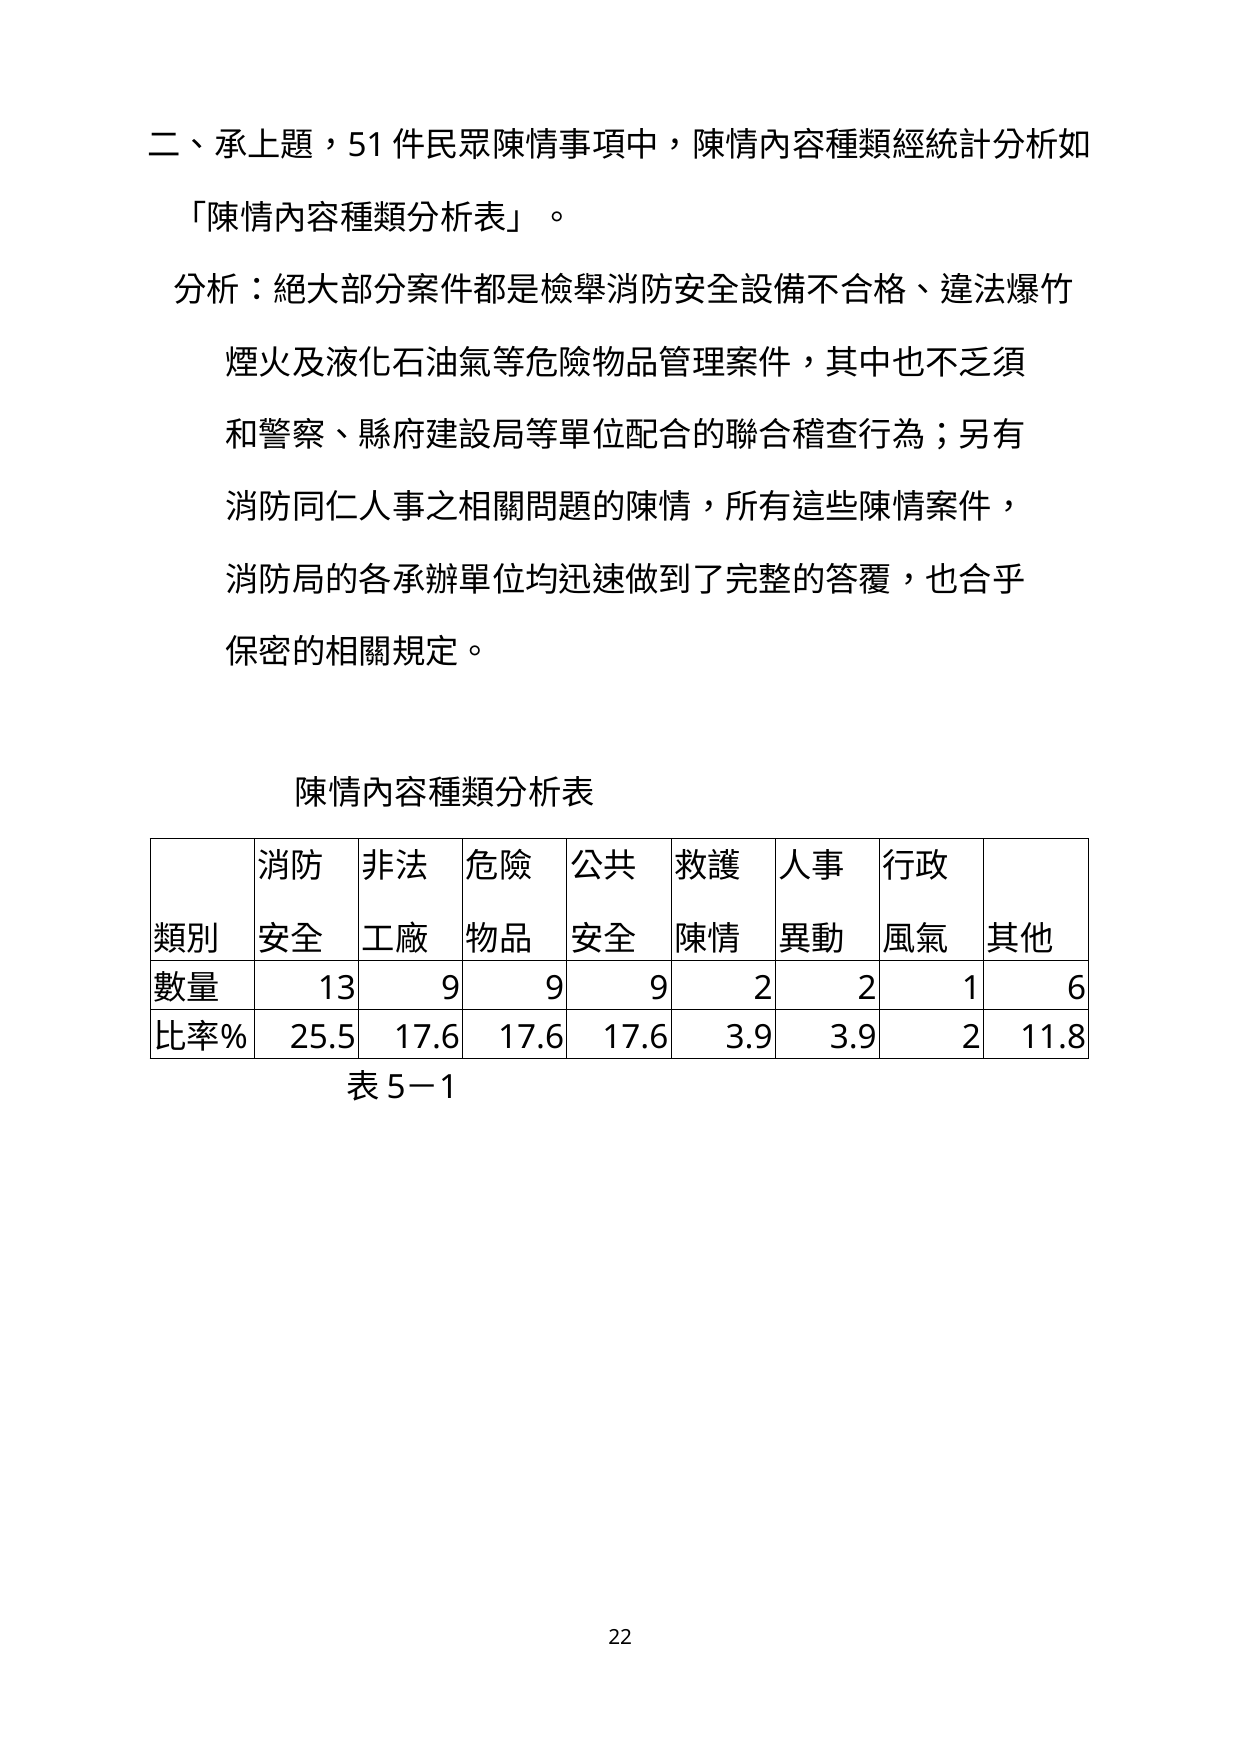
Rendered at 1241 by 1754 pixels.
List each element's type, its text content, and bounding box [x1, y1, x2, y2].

table_header 人事異動 [776, 839, 879, 959]
table_cell 25.5 [255, 1010, 358, 1058]
table_cell 1 [880, 961, 983, 1009]
table_cell 6 [984, 961, 1088, 1009]
table_cell 9 [359, 961, 462, 1009]
table_cell 2 [672, 961, 775, 1009]
table_cell 9 [567, 961, 671, 1009]
text 表5－1 [130, 1059, 1110, 1108]
text 二、承上題，51件民眾陳情事項中，陳情內容種類經統計分析如 [130, 118, 1110, 167]
table_cell 比率% [151, 1010, 254, 1058]
table_header 消防安全 [255, 839, 358, 959]
table_cell 3.9 [776, 1010, 879, 1058]
table_cell 2 [880, 1010, 983, 1058]
text 消防局的各承辦單位均迅速做到了完整的答覆，也合乎 [130, 553, 1110, 601]
table_cell 17.6 [463, 1010, 566, 1058]
table_cell 13 [255, 961, 358, 1009]
table_cell 11.8 [984, 1010, 1088, 1058]
table_header 危險物品 [463, 839, 566, 959]
table_cell 數量 [151, 961, 254, 1009]
table_cell 3.9 [672, 1010, 775, 1058]
table_cell 2 [776, 961, 879, 1009]
table_header 非法工廠 [359, 839, 462, 959]
text 煙火及液化石油氣等危險物品管理案件，其中也不乏須 [130, 336, 1110, 384]
table_header 類別 [151, 839, 254, 959]
text 「陳情內容種類分析表」。 [130, 191, 1110, 239]
text 陳情內容種類分析表 [130, 766, 1110, 814]
text 和警察、縣府建設局等單位配合的聯合稽查行為；另有 [130, 408, 1110, 456]
text 消防同仁人事之相關問題的陳情，所有這些陳情案件， [130, 480, 1110, 528]
text 保密的相關規定。 [130, 625, 1110, 673]
table_cell 17.6 [567, 1010, 671, 1058]
text 分析：絕大部分案件都是檢舉消防安全設備不合格、違法爆竹 [130, 263, 1110, 311]
table_cell 9 [463, 961, 566, 1009]
table_header 行政風氣 [880, 839, 983, 959]
table_header 其他 [984, 839, 1088, 959]
table_cell 17.6 [359, 1010, 462, 1058]
table_header 公共安全 [567, 839, 671, 959]
table_header 救護陳情 [672, 839, 775, 959]
